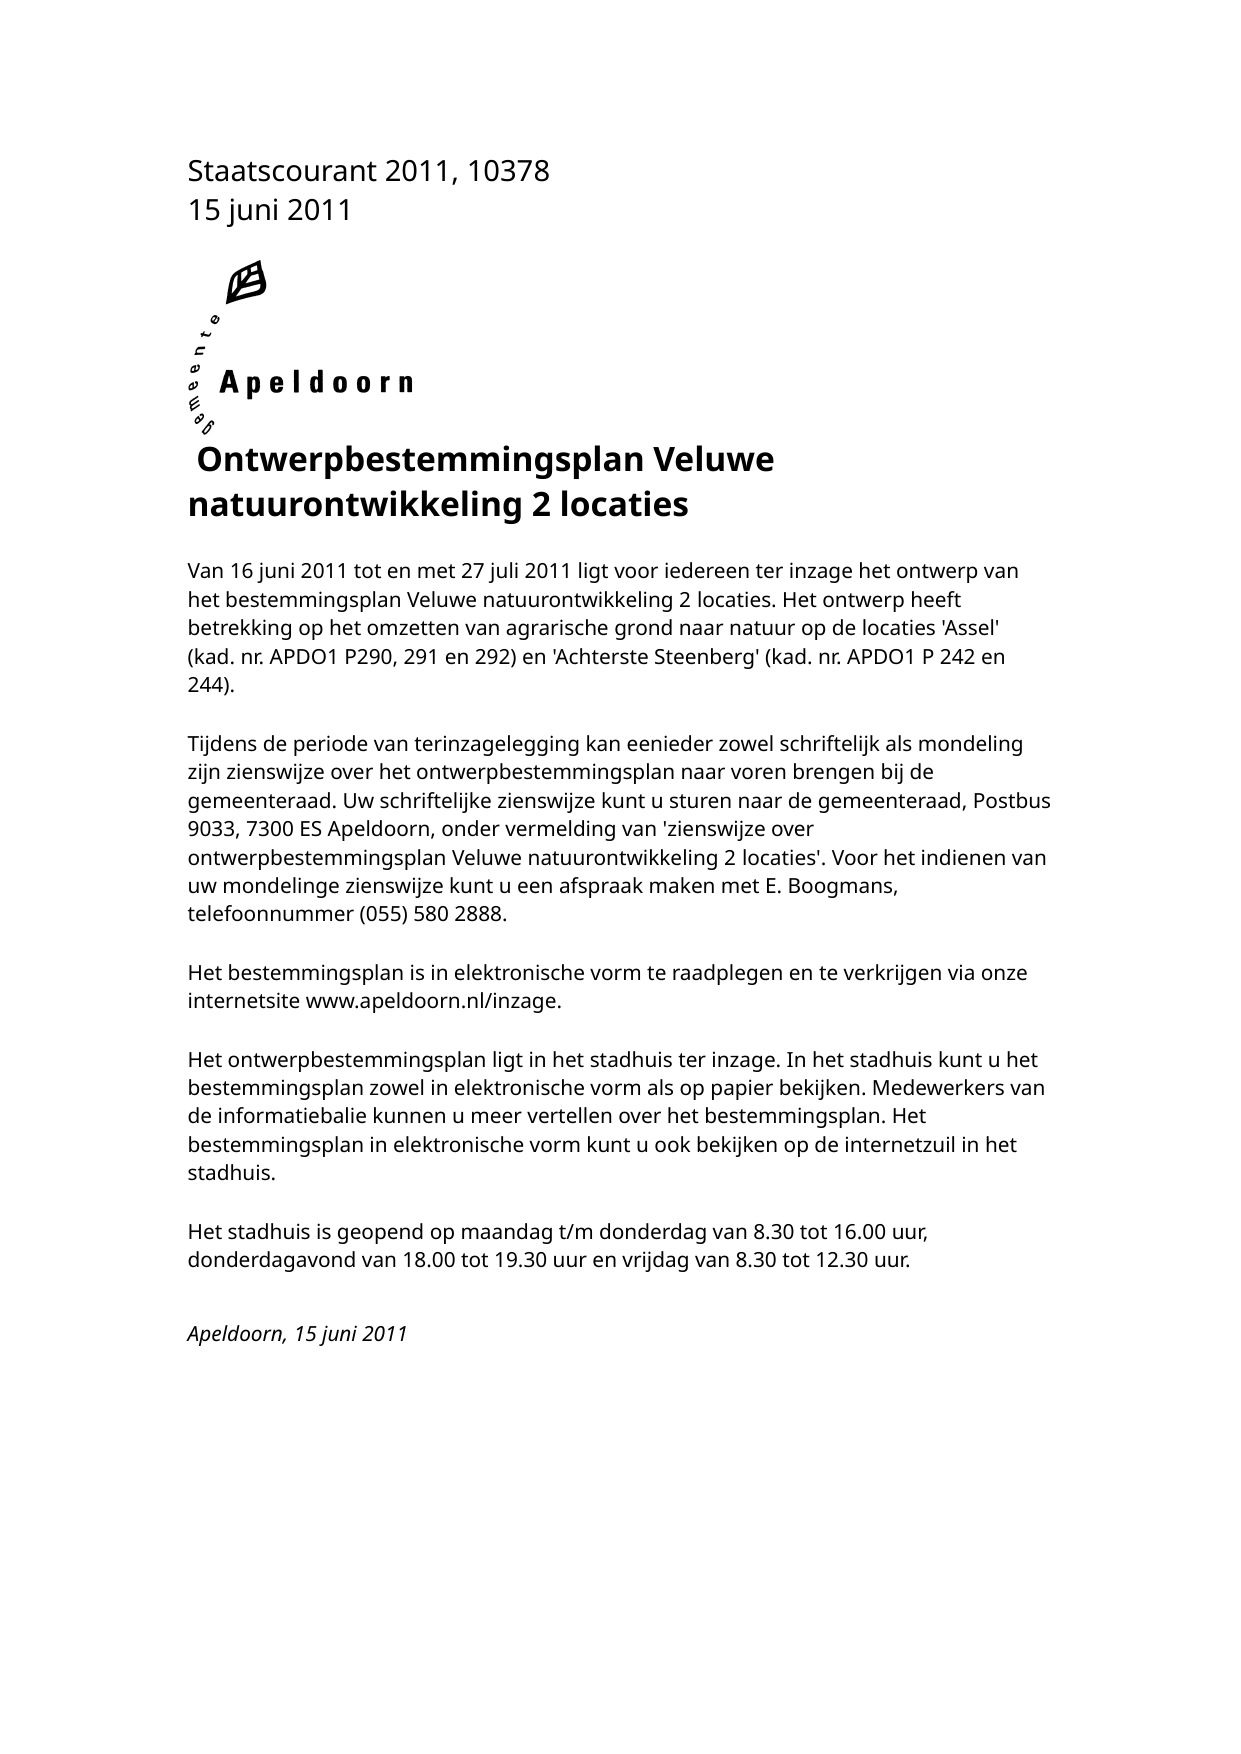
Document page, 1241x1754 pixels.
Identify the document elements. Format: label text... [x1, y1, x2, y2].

text 15 juni 2011 [187, 190, 1053, 229]
text Het ontwerpbestemmingsplan ligt in het stadhuis ter inzage. In het stadhuis kunt u het bestemmingsplan zowel in elektronische vorm als op papier bekijken. Medewerkers van de informatiebalie kunnen u meer vertellen over het bestemmingsplan. Het bestemmingsplan in elektronische vorm kunt u ook bekijken op de internetzuil in het stadhuis. [187, 1045, 1053, 1187]
text Tijdens de periode van terinzagelegging kan eenieder zowel schriftelijk als mondeling zijn zienswijze over het ontwerpbestemmingsplan naar voren brengen bij de gemeenteraad. Uw schriftelijke zienswijze kunt u sturen naar de gemeenteraad, Postbus 9033, 7300 ES Apeldoorn, onder vermelding van 'zienswijze over ontwerpbestemmingsplan Veluwe natuurontwikkeling 2 locaties'. Voor het indienen van uw mondelinge zienswijze kunt u een afspraak maken met E. Boogmans, telefoonnummer (055) 580 2888. [187, 729, 1053, 928]
text Van 16 juni 2011 tot en met 27 juli 2011 ligt voor iedereen ter inzage het ontwerp van het bestemmingsplan Veluwe natuurontwikkeling 2 locaties. Het ontwerp heeft betrekking op het omzetten van agrarische grond naar natuur op de locaties 'Assel' (kad. nr. APDO1 P290, 291 en 292) en 'Achterste Steenberg' (kad. nr. APDO1 P 242 en 244). [187, 557, 1053, 699]
text Het bestemmingsplan is in elektronische vorm te raadplegen en te verkrijgen via onze internetsite www.apeldoorn.nl/inzage. [187, 958, 1053, 1015]
subtitle Ontwerpbestemmingsplan Veluwe natuurontwikkeling 2 locaties [187, 271, 1053, 527]
text Staatscourant 2011, 10378 [187, 150, 1053, 190]
text Het stadhuis is geopend op maandag t/m donderdag van 8.30 tot 16.00 uur, donderdagavond van 18.00 tot 19.30 uur en vrijdag van 8.30 tot 12.30 uur. [187, 1217, 1053, 1274]
text Apeldoorn, 15 juni 2011 [187, 1319, 1053, 1347]
picture [187, 258, 413, 436]
